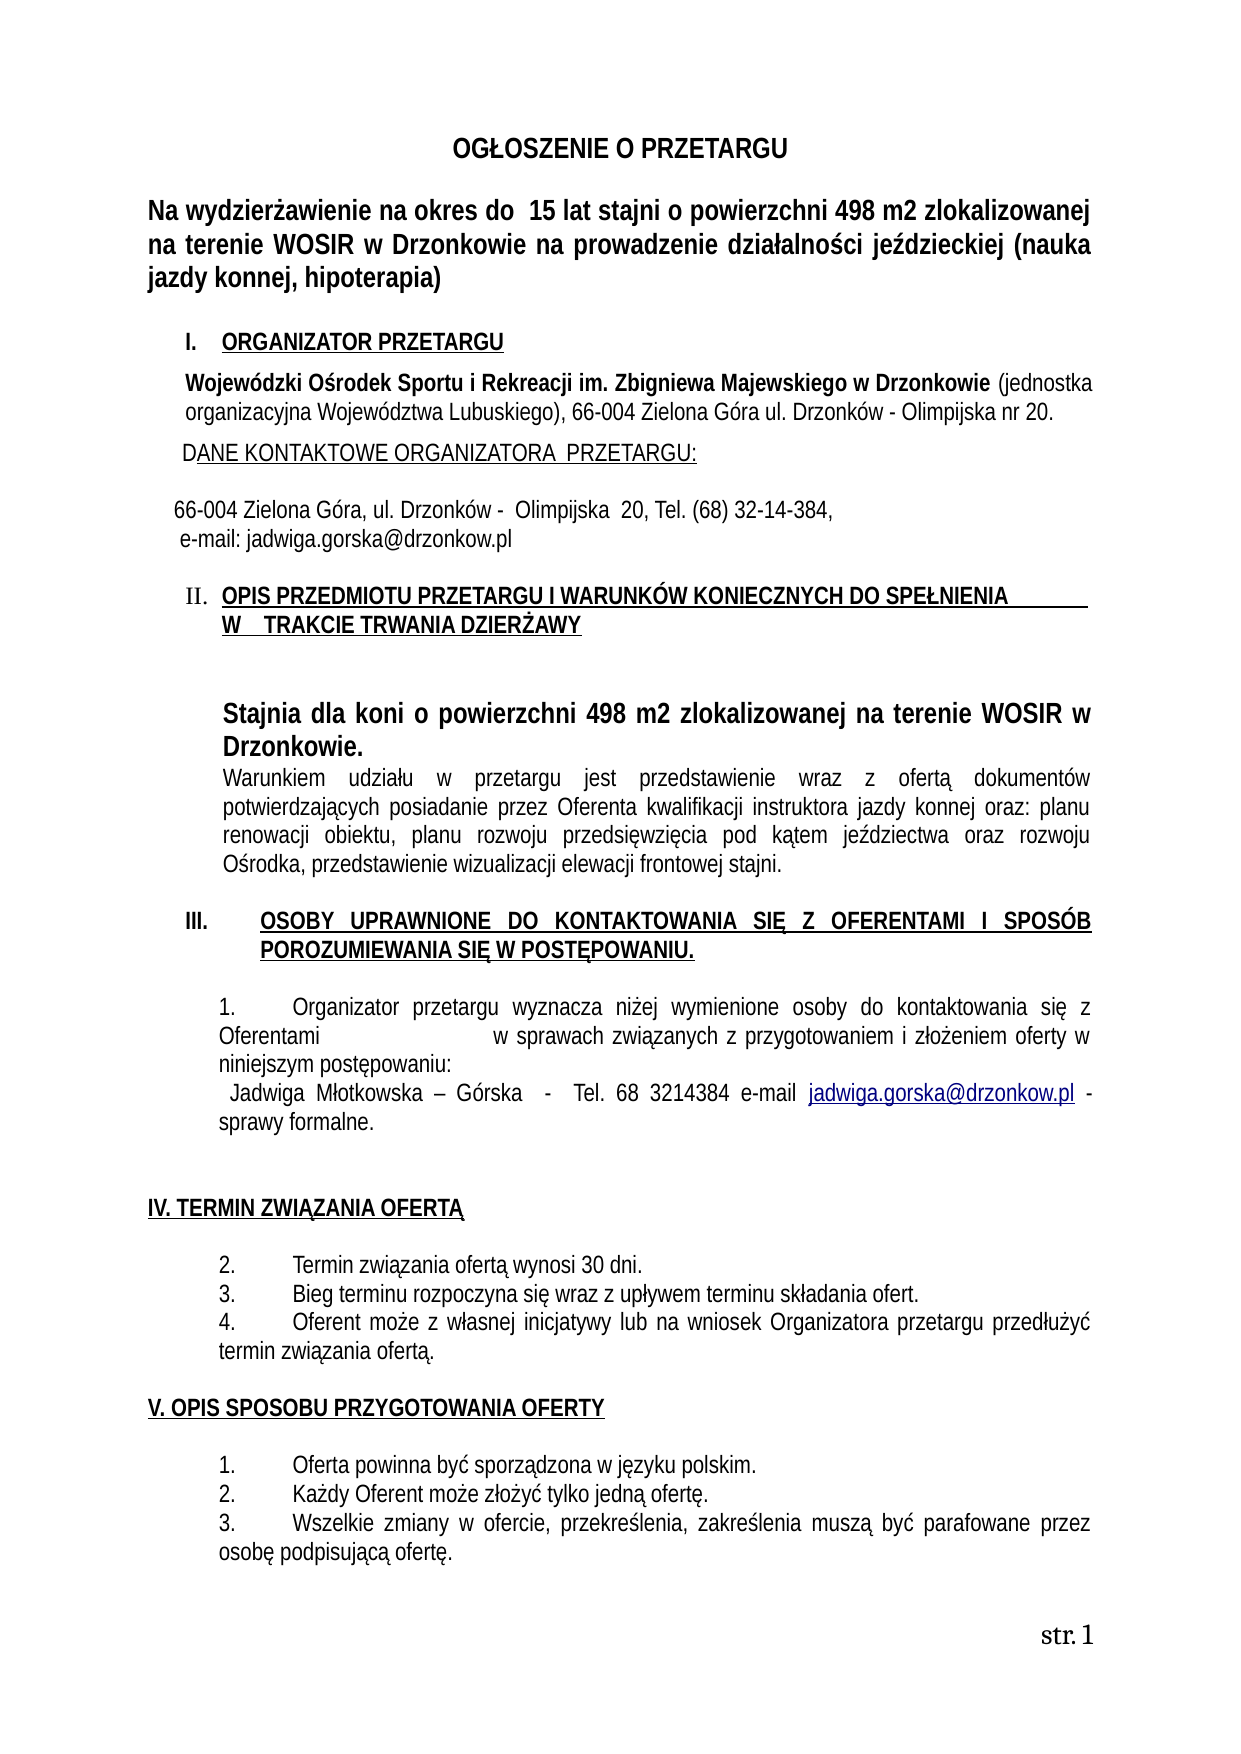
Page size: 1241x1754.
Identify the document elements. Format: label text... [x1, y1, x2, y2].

text Na wydzierżawienie na okres do 15 lat stajni o powierzchni 498 m2 zlokalizowanej na terenie WOSIR w Drzonkowie na prowadzenie działalności jeździeckiej (nauka jazdy konnej, hipoterapia) [148, 193, 1092, 294]
text OGŁOSZENIE O PRZETARGU [148, 131, 1092, 165]
text V. OPIS SPOSOBU PRZYGOTOWANIA OFERTY [148, 1393, 1092, 1422]
list Oferent może z własnej inicjatywy lub na wniosek Organizatora przetargu przedłużyć termin związania ofertą. [218, 1307, 1092, 1364]
text IV. TERMIN ZWIĄZANIA OFERTĄ [148, 1193, 1092, 1221]
text e-mail: jadwiga.gorska@drzonkow.pl [162, 524, 1092, 553]
list Oferta powinna być sporządzona w języku polskim. [218, 1451, 1092, 1479]
list ORGANIZATOR PRZETARGU [185, 327, 1092, 356]
list Organizator przetargu wyznacza niżej wymienione osoby do kontaktowania się z Oferentami w sprawach związanych z przygotowaniem i złożeniem oferty w niniejszym postępowaniu: [218, 992, 1092, 1078]
list Bieg terminu rozpoczyna się wraz z upływem terminu składania ofert. [218, 1279, 1092, 1307]
text Wojewódzki Ośrodek Sportu i Rekreacji im. Zbigniewa Majewskiego w Drzonkowie (jednostka organizacyjna Województwa Lubuskiego), 66-004 Zielona Góra ul. Drzonków - Olimpijska nr 20. [148, 368, 1092, 426]
text 66-004 Zielona Góra, ul. Drzonków - Olimpijska 20, Tel. (68) 32-14-384, [162, 495, 1092, 524]
list OSOBY UPRAWNIONE DO KONTAKTOWANIA SIĘ Z OFERENTAMI I SPOSÓB POROZUMIEWANIA SIĘ W POSTĘPOWANIU. [185, 906, 1092, 963]
list Każdy Oferent może złożyć tylko jedną ofertę. [218, 1479, 1092, 1508]
list Termin związania ofertą wynosi 30 dni. [218, 1250, 1092, 1279]
list Jadwiga Młotkowska – Górska - Tel. 68 3214384 e-mail jadwiga.gorska@drzonkow.pl - sprawy formalne. [218, 1078, 1092, 1135]
list OPIS PRZEDMIOTU PRZETARGU I WARUNKÓW KONIECZNYCH DO SPEŁNIENIA W TRAKCIE TRWANIA DZIERŻAWY [185, 581, 1092, 639]
list Wszelkie zmiany w ofercie, przekreślenia, zakreślenia muszą być parafowane przez osobę podpisującą ofertę. [218, 1508, 1092, 1565]
list Stajnia dla koni o powierzchni 498 m2 zlokalizowanej na terenie WOSIR w Drzonkowie. [223, 696, 1092, 763]
text DANE KONTAKTOWE ORGANIZATORA PRZETARGU: [148, 438, 1092, 467]
list Warunkiem udziału w przetargu jest przedstawienie wraz z ofertą dokumentów potwierdzających posiadanie przez Oferenta kwalifikacji instruktora jazdy konnej oraz: planu renowacji obiektu, planu rozwoju przedsięwzięcia pod kątem jeździectwa oraz rozwoju Ośrodka, przedstawienie wizualizacji elewacji frontowej stajni. [223, 763, 1092, 878]
